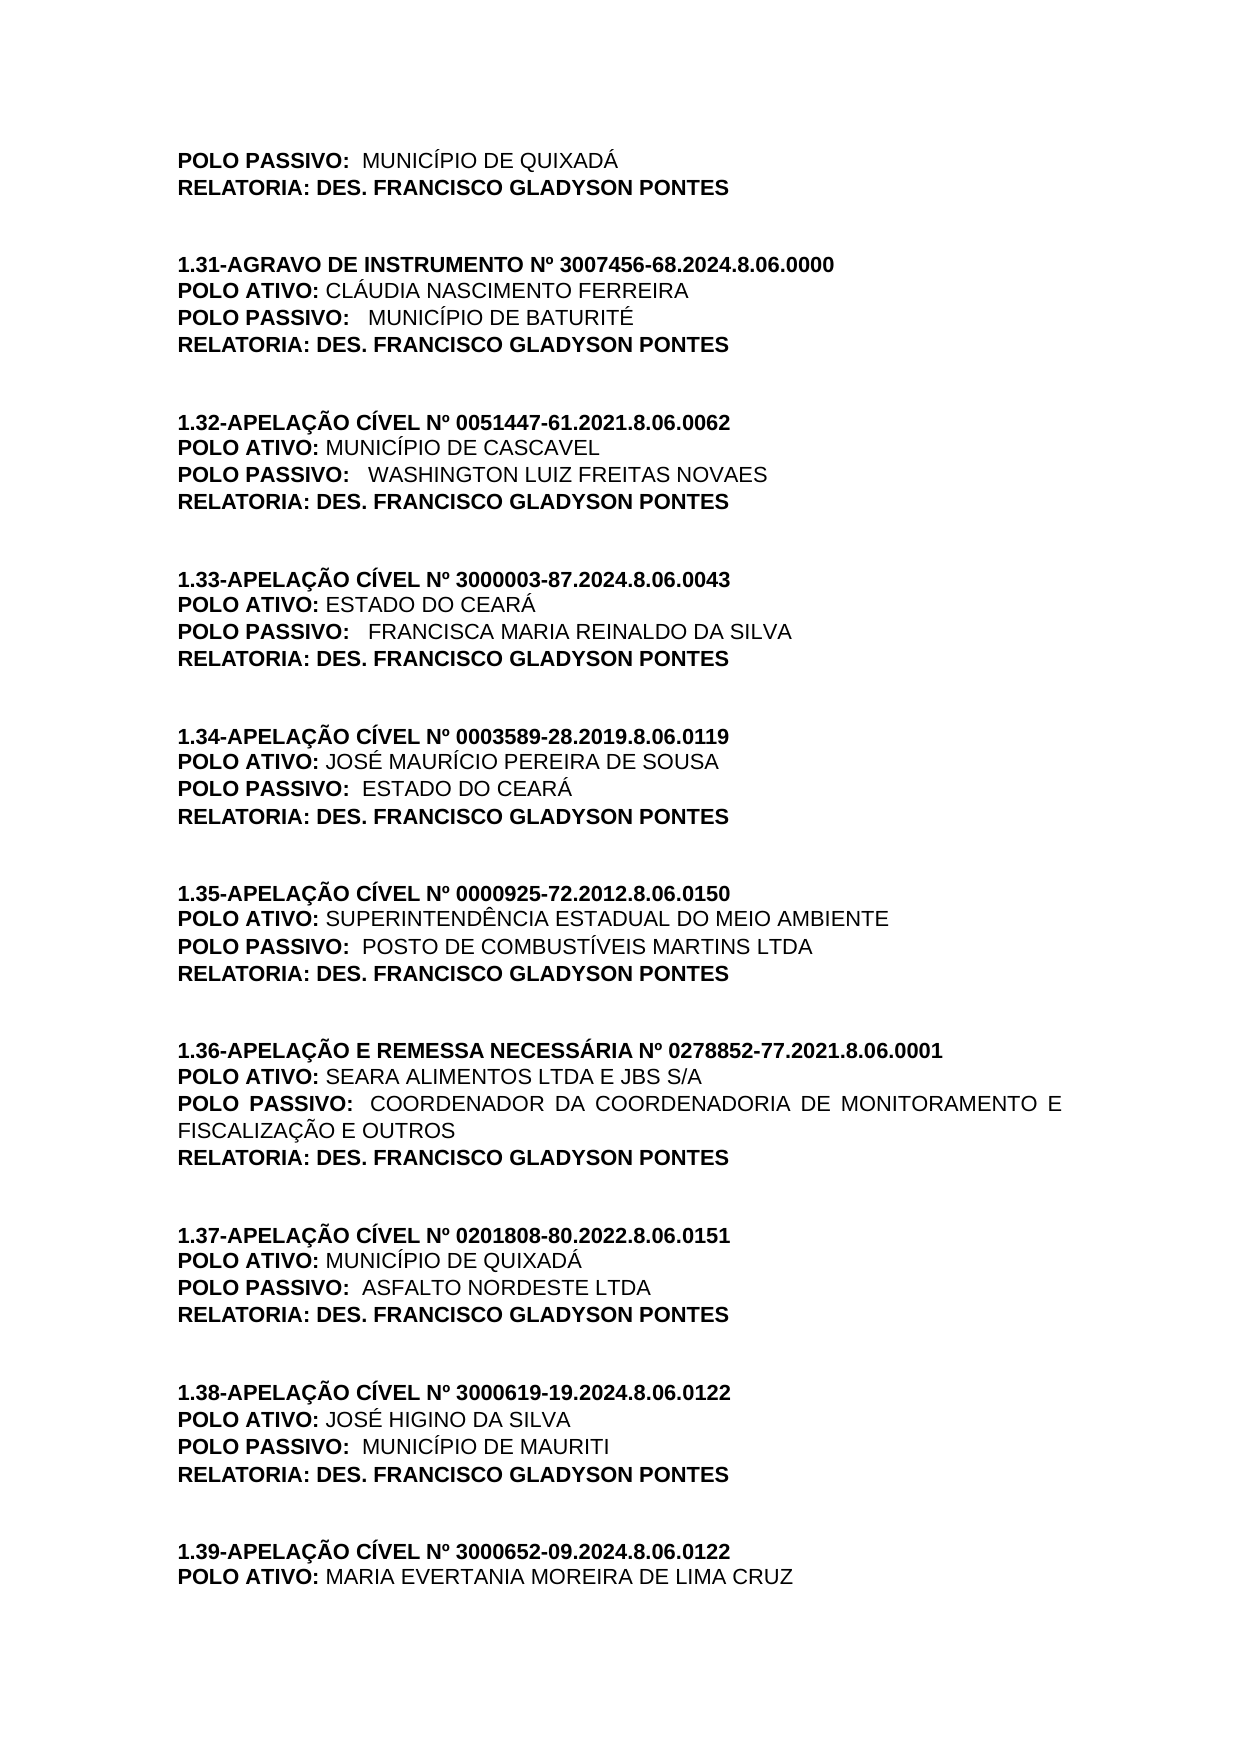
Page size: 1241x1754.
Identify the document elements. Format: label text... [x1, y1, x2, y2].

text RELATORIA: DES. FRANCISCO GLADYSON PONTES [177, 961, 1063, 986]
text 1.39-APELAÇÃO CÍVEL Nº 3000652-09.2024.8.06.0122 [177, 1539, 1063, 1564]
text POLO PASSIVO: COORDENADOR DA COORDENADORIA DE MONITORAMENTO E FISCALIZAÇÃO E OUTROS [177, 1091, 1063, 1143]
text POLO PASSIVO: ESTADO DO CEARÁ [177, 776, 1063, 802]
text RELATORIA: DES. FRANCISCO GLADYSON PONTES [177, 646, 1063, 672]
text 1.37-APELAÇÃO CÍVEL Nº 0201808-80.2022.8.06.0151 [177, 1223, 1063, 1248]
text POLO PASSIVO: WASHINGTON LUIZ FREITAS NOVAES [177, 462, 1063, 487]
text 1.36-APELAÇÃO E REMESSA NECESSÁRIA Nº 0278852-77.2021.8.06.0001 [177, 1038, 1063, 1063]
text 1.31-AGRAVO DE INSTRUMENTO Nº 3007456-68.2024.8.06.0000 [177, 252, 1063, 278]
text POLO PASSIVO: FRANCISCA MARIA REINALDO DA SILVA [177, 619, 1063, 644]
text 1.34-APELAÇÃO CÍVEL Nº 0003589-28.2019.8.06.0119 [177, 724, 1063, 749]
text POLO ATIVO: CLÁUDIA NASCIMENTO FERREIRA [177, 278, 1063, 303]
text RELATORIA: DES. FRANCISCO GLADYSON PONTES [177, 1461, 1063, 1487]
text 1.32-APELAÇÃO CÍVEL Nº 0051447-61.2021.8.06.0062 [177, 409, 1063, 435]
text POLO ATIVO: JOSÉ HIGINO DA SILVA [177, 1407, 1063, 1432]
text POLO PASSIVO: POSTO DE COMBUSTÍVEIS MARTINS LTDA [177, 933, 1063, 959]
text POLO PASSIVO: MUNICÍPIO DE MAURITI [177, 1434, 1063, 1459]
text 1.33-APELAÇÃO CÍVEL Nº 3000003-87.2024.8.06.0043 [177, 567, 1063, 592]
text RELATORIA: DES. FRANCISCO GLADYSON PONTES [177, 332, 1063, 357]
text POLO ATIVO: MARIA EVERTANIA MOREIRA DE LIMA CRUZ [177, 1564, 1063, 1589]
text RELATORIA: DES. FRANCISCO GLADYSON PONTES [177, 175, 1063, 200]
text POLO ATIVO: ESTADO DO CEARÁ [177, 592, 1063, 617]
text POLO ATIVO: SUPERINTENDÊNCIA ESTADUAL DO MEIO AMBIENTE [177, 906, 1063, 932]
text RELATORIA: DES. FRANCISCO GLADYSON PONTES [177, 803, 1063, 829]
text RELATORIA: DES. FRANCISCO GLADYSON PONTES [177, 1302, 1063, 1327]
text RELATORIA: DES. FRANCISCO GLADYSON PONTES [177, 489, 1063, 514]
text POLO ATIVO: SEARA ALIMENTOS LTDA E JBS S/A [177, 1063, 1063, 1089]
text POLO PASSIVO: ASFALTO NORDESTE LTDA [177, 1275, 1063, 1300]
text POLO ATIVO: MUNICÍPIO DE QUIXADÁ [177, 1248, 1063, 1273]
text 1.38-APELAÇÃO CÍVEL Nº 3000619-19.2024.8.06.0122 [177, 1380, 1063, 1405]
text POLO PASSIVO: MUNICÍPIO DE QUIXADÁ [177, 148, 1063, 173]
text RELATORIA: DES. FRANCISCO GLADYSON PONTES [177, 1145, 1063, 1170]
text POLO ATIVO: JOSÉ MAURÍCIO PEREIRA DE SOUSA [177, 749, 1063, 774]
text POLO ATIVO: MUNICÍPIO DE CASCAVEL [177, 435, 1063, 460]
text 1.35-APELAÇÃO CÍVEL Nº 0000925-72.2012.8.06.0150 [177, 881, 1063, 906]
text POLO PASSIVO: MUNICÍPIO DE BATURITÉ [177, 305, 1063, 330]
